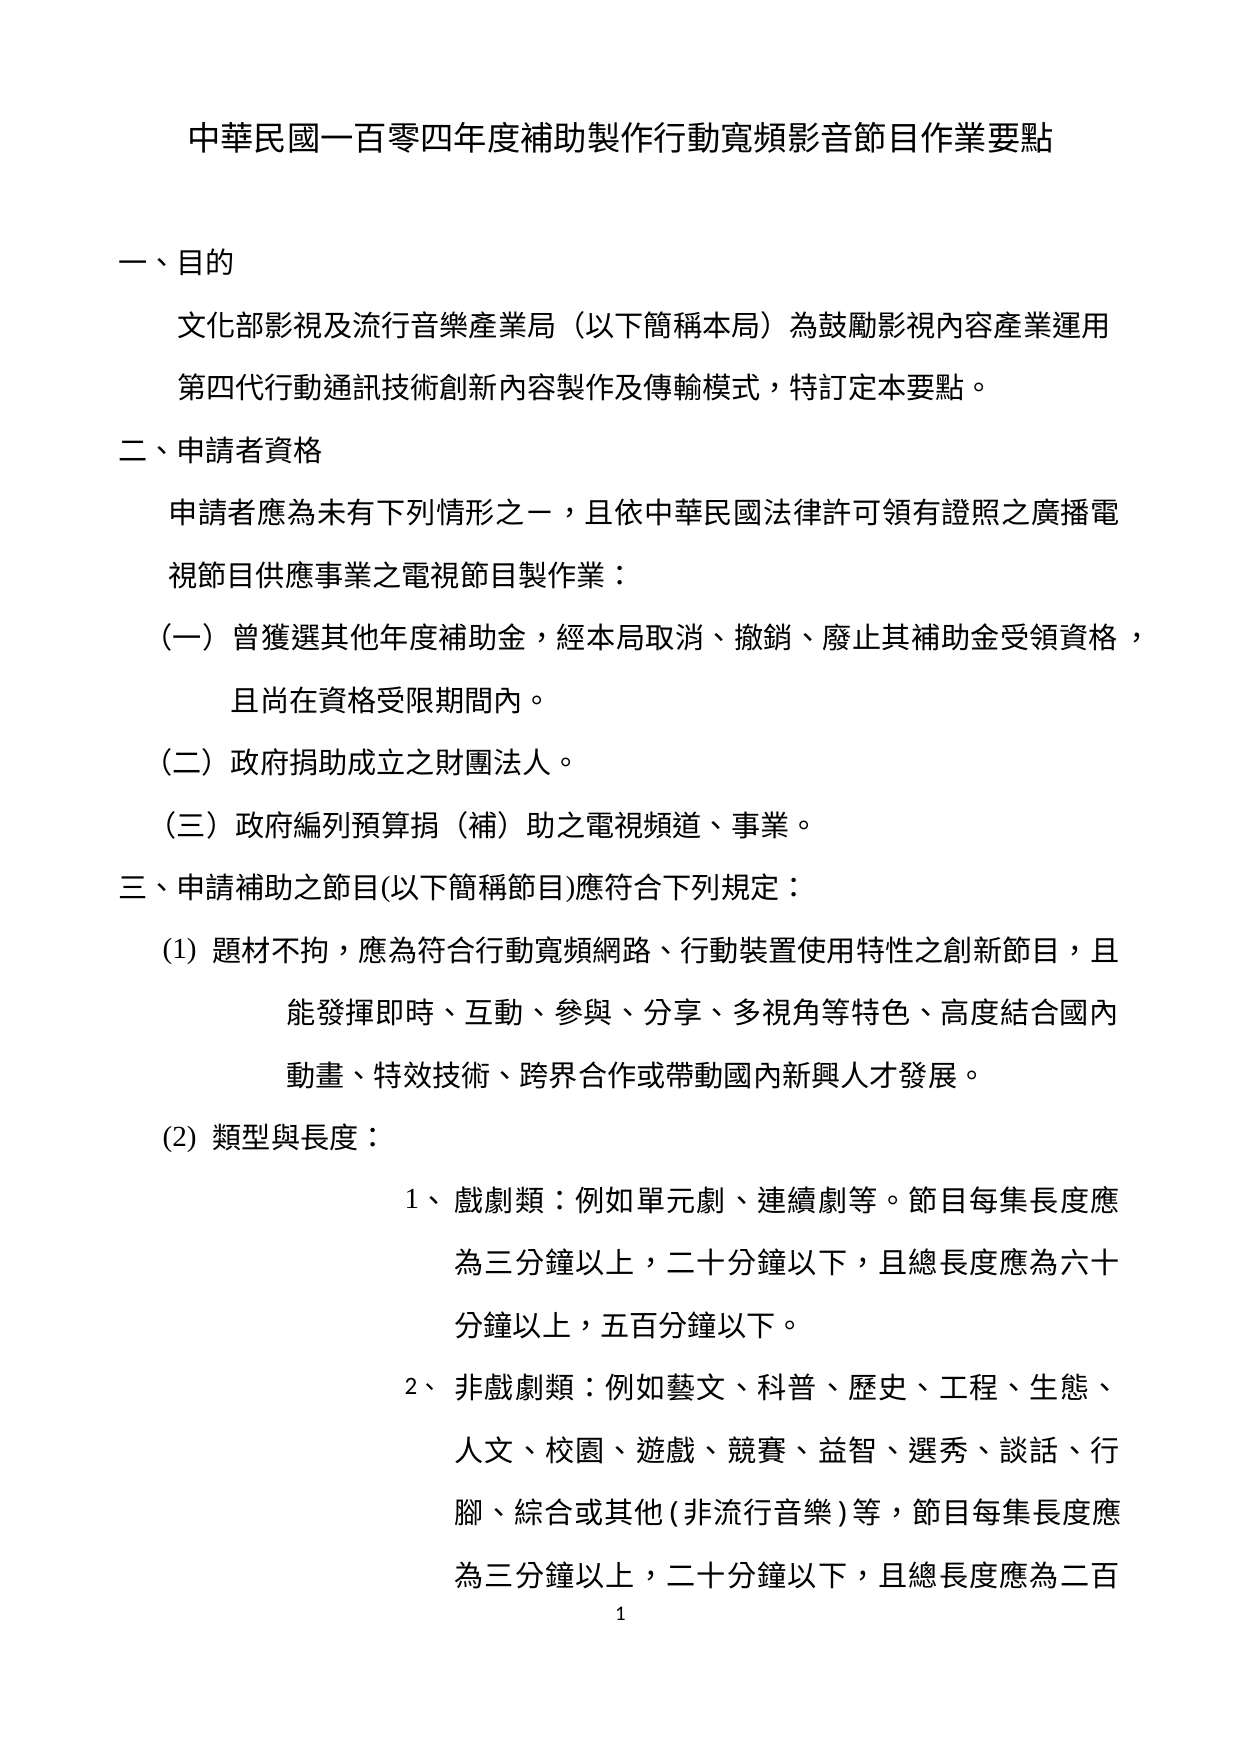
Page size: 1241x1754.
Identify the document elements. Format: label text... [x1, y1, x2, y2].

text 文化部影視及流行音樂產業局（以下簡稱本局）為鼓勵影視內容產業運用第四代行動通訊技術創新內容製作及傳輸模式，特訂定本要點。 [177, 282, 1122, 407]
text （一）曾獲選其他年度補助金，經本局取消、撤銷、廢止其補助金受領資格，且尚在資格受限期間內。 [143, 594, 1122, 719]
text 中華民國一百零四年度補助製作行動寬頻影音節目作業要點 [118, 94, 1122, 157]
list 題材不拘，應為符合行動寬頻網路、行動裝置使用特性之創新節目，且能發揮即時、互動、參與、分享、多視角等特色、高度結合國內動畫、特效技術、跨界合作或帶動國內新興人才發展。 [162, 907, 1122, 1094]
text （三）政府編列預算捐（補）助之電視頻道、事業。 [147, 782, 1122, 844]
list 戲劇類：例如單元劇、連續劇等。節目每集長度應為三分鐘以上，二十分鐘以下，且總長度應為六十分鐘以上，五百分鐘以下。 [404, 1157, 1122, 1344]
text 一、目的 [118, 219, 1122, 282]
list 類型與長度： [162, 1094, 1122, 1157]
text 申請者應為未有下列情形之ㄧ，且依中華民國法律許可領有證照之廣播電視節目供應事業之電視節目製作業： [168, 469, 1122, 594]
text （二）政府捐助成立之財團法人。 [143, 719, 1122, 782]
text 三、申請補助之節目(以下簡稱節目)應符合下列規定： [118, 844, 1122, 907]
list 非戲劇類：例如藝文、科普、歷史、工程、生態、人文、校園、遊戲、競賽、益智、選秀、談話、行腳、綜合或其他(非流行音樂)等，節目每集長度應為三分鐘以上，二十分鐘以下，且總長度應為二百 [404, 1344, 1122, 1594]
text 二、申請者資格 [118, 407, 1122, 469]
